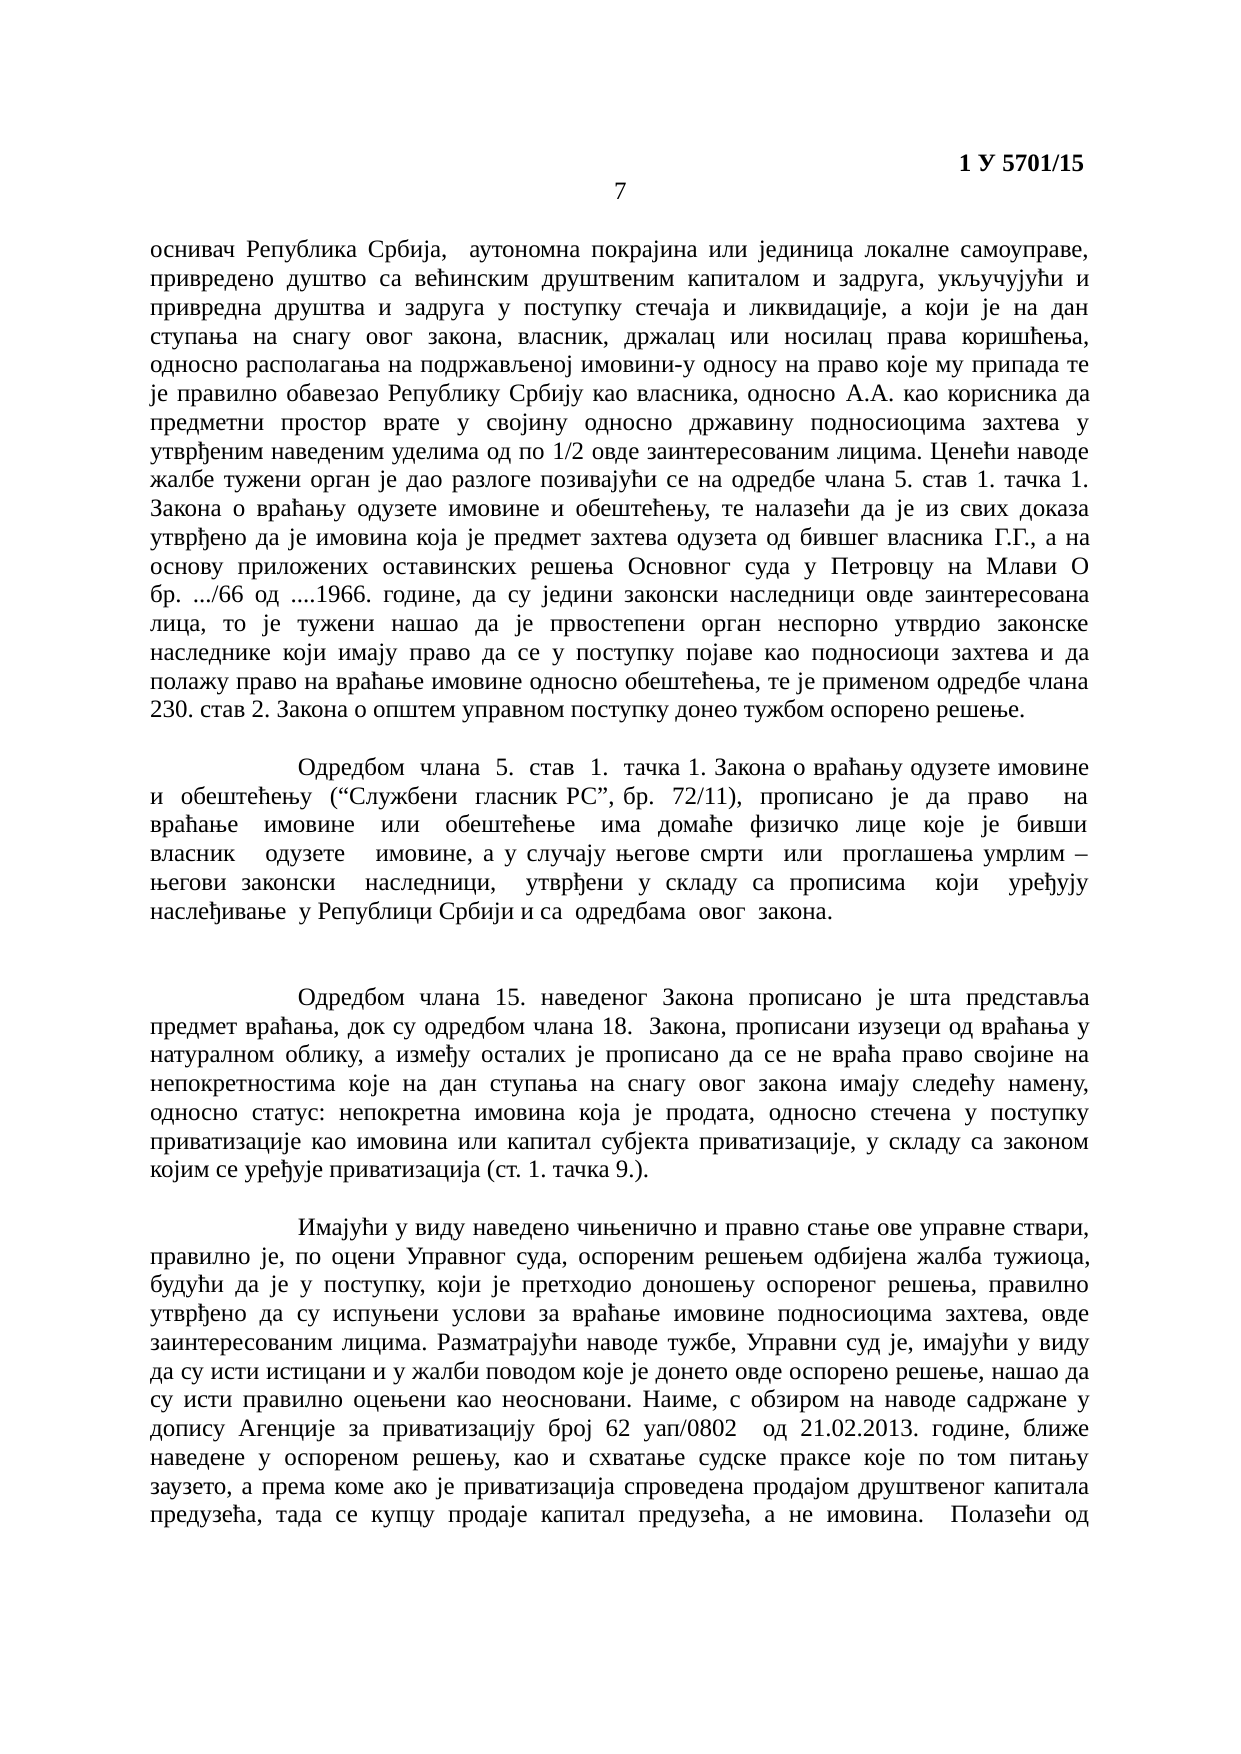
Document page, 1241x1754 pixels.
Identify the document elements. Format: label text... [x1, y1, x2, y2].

text Одредбом члана 5. став 1. тачка 1. Закона о враћању одузете имовине и обештећењу (“Службени гласник РС”, бр. 72/11), прописано је да право на враћање имовине или обештећење има домаће физичко лице које је бивши власник одузете имовине, а у случају његове смрти или проглашења умрлим – његови законски наследници, утврђени у складу са прописима који уређују наслеђивање у Републици Србији и са одредбама овог закона. [150, 752, 1090, 924]
text Имајући у виду наведено чињенично и правно стање ове управне ствари, правилно је, по оцени Управног суда, оспореним решењем одбијена жалба тужиоца, будући да је у поступку, који је претходио доношењу оспореног решења, правилно утврђено да су испуњени услови за враћање имовине подносиоцима захтева, овде заинтересованим лицима. Разматрајући наводе тужбе, Управни суд је, имајући у виду да су исти истицани и у жалби поводом које је донето овде оспорено решење, нашао да су исти правилно оцењени као неосновани. Наиме, с обзиром на наводе садржане у допису Агенције за приватизацију број 62 уап/0802 од 21.02.2013. године, ближе наведене у оспореном решењу, као и схватање судске праксе које по том питању заузето, а према коме ако је приватизација спроведена продајом друштвеног капитала предузећа, тада се купцу продаје капитал предузећа, а не имовина. Полазећи од [150, 1212, 1090, 1528]
text оснивач Република Србија, аутономна покрајина или јединица локалне самоуправе, привредено душтво са већинским друштвеним капиталом и задруга, укључујући и привредна друштва и задруга у поступку стечаја и ликвидације, а који је на дан ступања на снагу овог закона, власник, држалац или носилац права коришћења, односно располагања на подржављеној имовини-у односу на право које му припада те је правилно обавезао Републику Србију као власника, односно А.А. као корисника да предметни простор врате у својину односно државину подносиоцима захтева у утврђеним наведеним уделима од по 1/2 овде заинтересованим лицима. Ценећи наводе жалбе тужени орган је дао разлоге позивајући се на одредбе члана 5. став 1. тачка 1. Закона о враћању одузете имовине и обештећењу, те налазећи да је из свих доказа утврђено да је имовина која је предмет захтева одузета од бившег власника Г.Г., а на основу приложених оставинских решења Основног суда у Петровцу на Млави О бр. .../66 од ....1966. године, да су једини законски наследници овде заинтересована лица, то је тужени нашао да је првостепени орган неспорно утврдио законске наследнике који имају право да се у поступку појаве као подносиоци захтева и да полажу право на враћање имовине односно обештећења, те је применом одредбе члана 230. став 2. Закона о општем управном поступку донео тужбом оспорено решење. [150, 234, 1090, 723]
text Одредбом члана 15. наведеног Закона прописано је шта представља предмет враћања, док су одредбом члана 18. Закона, прописани изузеци од враћања у натуралном облику, а између осталих је прописано да се не враћа право својине на непокретностима које на дан ступања на снагу овог закона имају следећу намену, односно статус: непокретна имовина која је продата, односно стечена у поступку приватизације као имовина или капитал субјекта приватизације, у складу са законом којим се уређује приватизација (ст. 1. тачка 9.). [150, 982, 1090, 1183]
